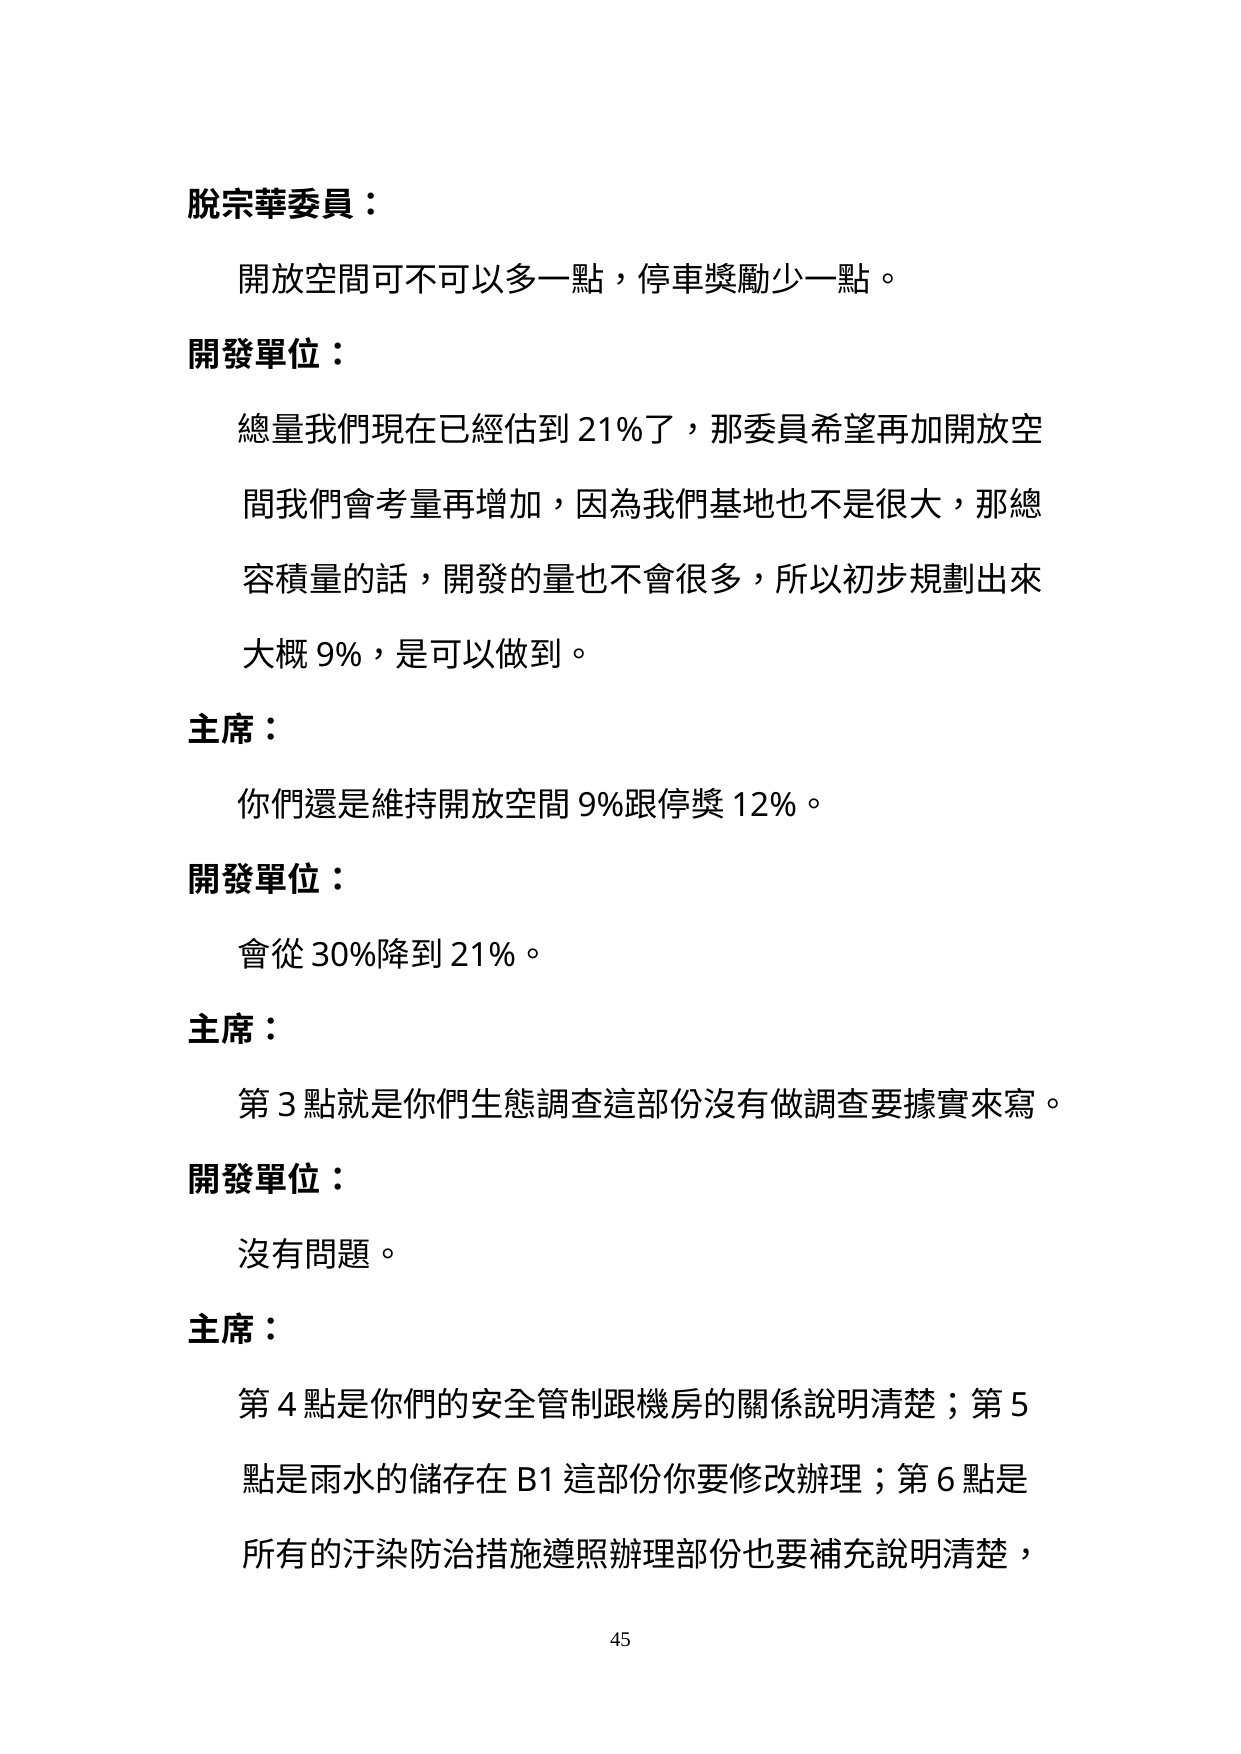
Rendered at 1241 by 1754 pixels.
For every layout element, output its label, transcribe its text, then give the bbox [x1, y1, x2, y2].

text 你們還是維持開放空間9%跟停獎12%。 [237, 764, 1053, 839]
text 主席： [187, 689, 1053, 764]
text 主席： [187, 1289, 1053, 1364]
text 沒有問題。 [237, 1214, 1053, 1289]
text 會從30%降到21%。 [237, 914, 1053, 989]
text 開發單位： [187, 1139, 1053, 1214]
text 開發單位： [187, 314, 1053, 389]
text 脫宗華委員： [187, 164, 1053, 239]
text 主席： [187, 989, 1053, 1064]
text 開放空間可不可以多一點，停車獎勵少一點。 [237, 239, 1053, 314]
text 第4點是你們的安全管制跟機房的關係說明清楚；第5點是雨水的儲存在B1這部份你要修改辦理；第6點是所有的汙染防治措施遵照辦理部份也要補充說明清楚，且擺在一起；第7點是風洞試驗影響要說明清楚；第8點大氣穩定度等等有關的資料補充進報告內；第9點是施工尖峰期的定義為地下室開挖後，每個月要監測一次，請補充清楚；第10點棄土場應該3個部分請納入修正；第11點是TSP懸浮微粒的影響擴散模擬也需要補充；第12點報告書中汽機車進出道合併是錯誤的，請修正；第13點是衛工處所講的下水道納入口點請修正；第14點是修正2.5米機車進出道由1.5米修正為2.5米；第15點是所有交通有關的這些基本設計圖要放大；第16點綠建築查核檢核表承諾5項要納入；最後1點是有關資源回收儲存的空間分三類及將來的管理方式都要補充清楚，以上為你們承諾的事項，還有什麼要補充的？ [237, 1364, 1053, 1589]
text 總量我們現在已經估到21%了，那委員希望再加開放空間我們會考量再增加，因為我們基地也不是很大，那總容積量的話，開發的量也不會很多，所以初步規劃出來大概9%，是可以做到。 [237, 389, 1053, 689]
text 開發單位： [187, 839, 1053, 914]
text 第3點就是你們生態調查這部份沒有做調查要據實來寫。 [237, 1064, 1053, 1139]
